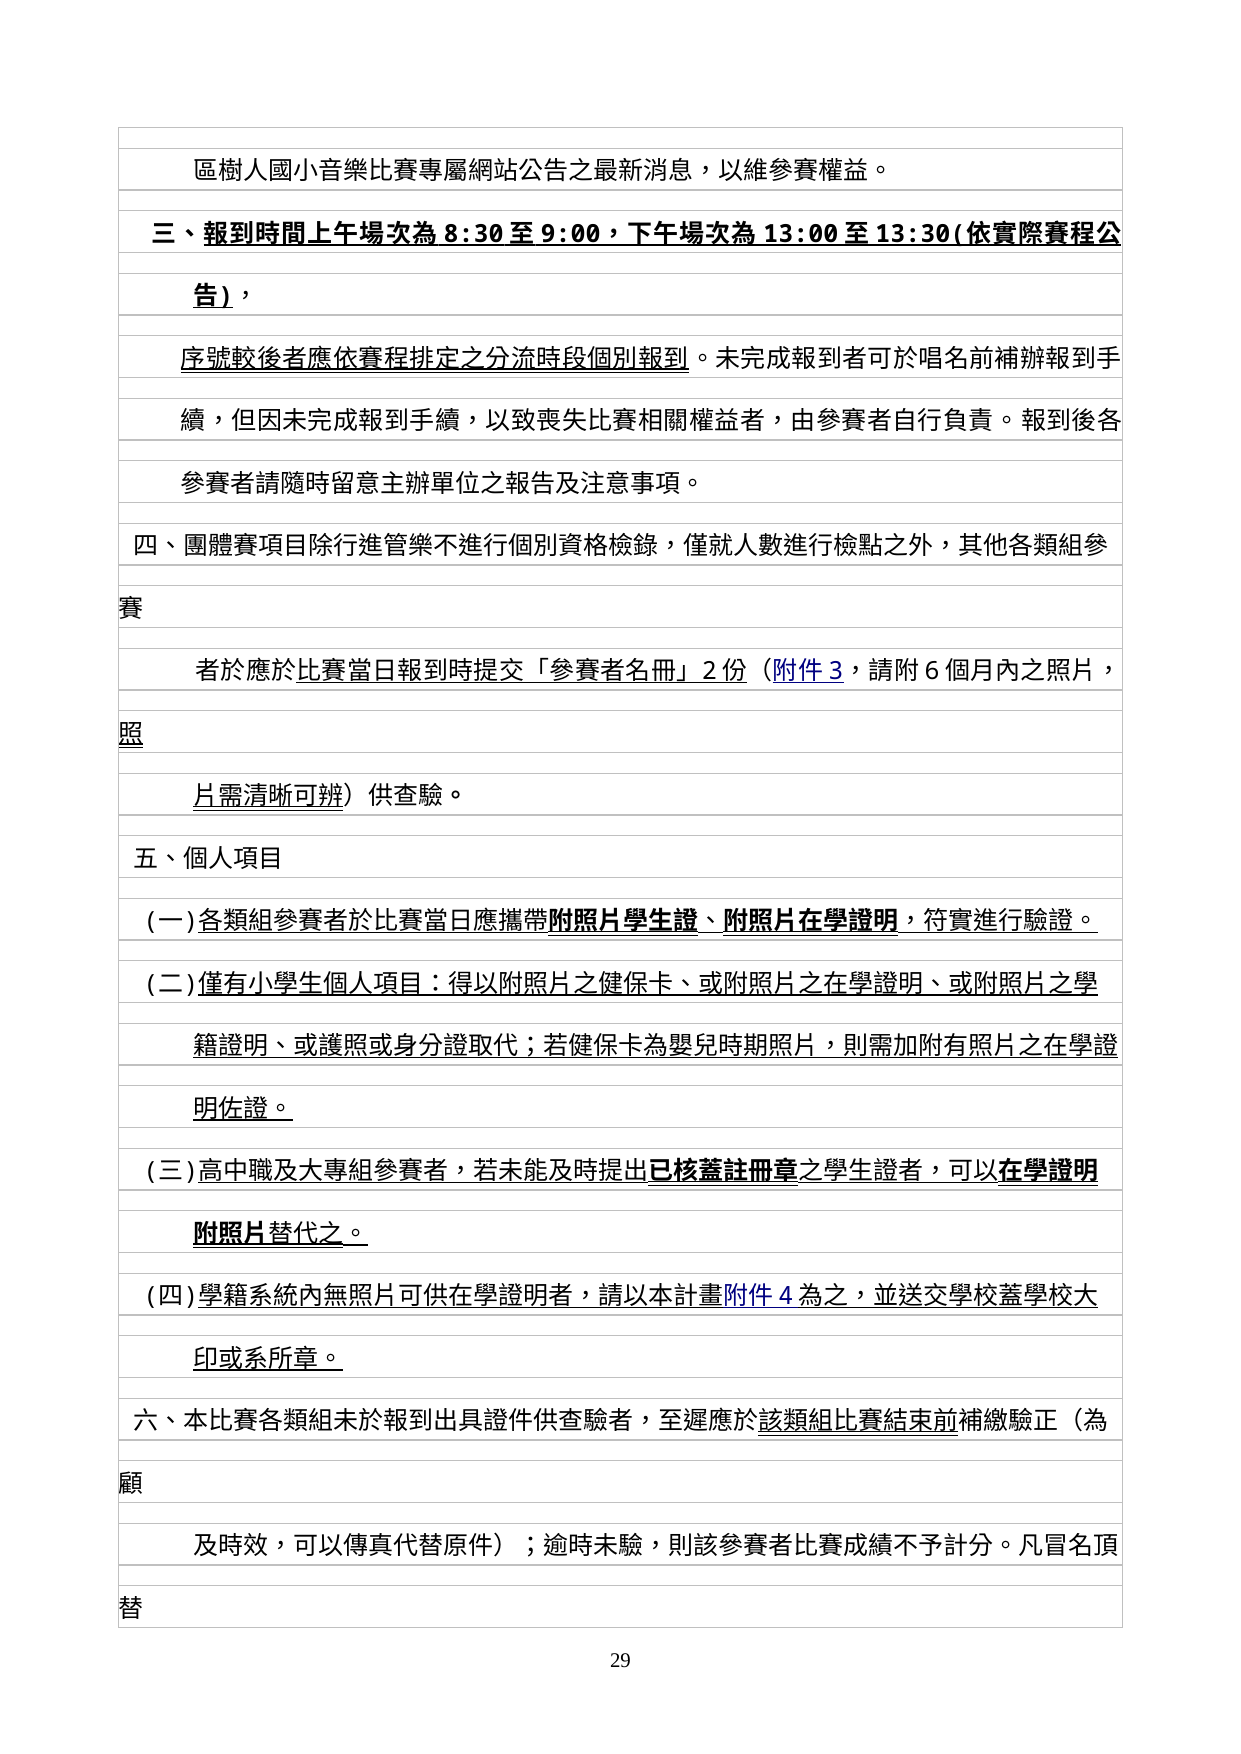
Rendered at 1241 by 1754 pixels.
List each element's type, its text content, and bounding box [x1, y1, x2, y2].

text [119, 566, 1122, 585]
text 籍證明、或護照或身分證取代；若健保卡為嬰兒時期照片，則需加附有照片之在學證 [143, 1024, 1122, 1064]
text [119, 691, 1122, 710]
text 告)， [119, 274, 1122, 314]
text 者於應於比賽當日報到時提交「參賽者名冊」2份（附件3，請附6個月內之照片， [119, 649, 1122, 689]
text 區樹人國小音樂比賽專屬網站公告之最新消息，以維參賽權益。 [119, 149, 1122, 189]
text [119, 753, 1122, 773]
text [119, 128, 1122, 148]
text [119, 816, 1122, 835]
text 片需清晰可辨）供查驗。 [119, 774, 1122, 814]
text [143, 941, 1122, 960]
text 顧 [119, 1461, 1122, 1502]
text (一)各類組參賽者於比賽當日應攜帶附照片學生證、附照片在學證明，符實進行驗證。 [143, 899, 1122, 939]
text 六、本比賽各類組未於報到出具證件供查驗者，至遲應於該類組比賽結束前補繳驗正（為 [119, 1399, 1122, 1439]
text [143, 1003, 1122, 1023]
text [143, 1253, 1122, 1273]
text [143, 1066, 1122, 1085]
text (四)學籍系統內無照片可供在學證明者，請以本計畫附件4為之，並送交學校蓋學校大 [143, 1274, 1122, 1314]
text 及時效，可以傳真代替原件）；逾時未驗，則該參賽者比賽成績不予計分。凡冒名頂 [119, 1524, 1122, 1564]
text [119, 1566, 1122, 1585]
text [143, 1191, 1122, 1210]
text 明佐證。 [143, 1086, 1122, 1127]
text [119, 191, 1122, 210]
text [119, 1378, 1122, 1398]
text [119, 1441, 1122, 1460]
text 賽 [119, 586, 1122, 627]
text 三、報到時間上午場次為8:30至9:00，下午場次為13:00至13:30(依實際賽程公 [119, 211, 1122, 252]
text [119, 503, 1122, 523]
text [119, 253, 1122, 273]
text [119, 1503, 1122, 1523]
text [181, 441, 1122, 460]
text 照 [119, 711, 1122, 752]
text 印或系所章。 [143, 1336, 1122, 1377]
text 續，但因未完成報到手續，以致喪失比賽相關權益者，由參賽者自行負責。報到後各 [181, 399, 1122, 439]
text 序號較後者應依賽程排定之分流時段個別報到。未完成報到者可於唱名前補辦報到手 [181, 336, 1122, 377]
text [119, 628, 1122, 648]
text (三)高中職及大專組參賽者，若未能及時提出已核蓋註冊章之學生證者，可以在學證明 [143, 1149, 1122, 1189]
text 四、團體賽項目除行進管樂不進行個別資格檢錄，僅就人數進行檢點之外，其他各類組參 [119, 524, 1122, 564]
text [143, 878, 1122, 898]
text [143, 1316, 1122, 1335]
text [181, 316, 1122, 335]
text 五、個人項目 [119, 836, 1122, 877]
text 參賽者請隨時留意主辦單位之報告及注意事項。 [181, 461, 1122, 502]
text [181, 378, 1122, 398]
text 替 [119, 1586, 1122, 1627]
text (二)僅有小學生個人項目：得以附照片之健保卡、或附照片之在學證明、或附照片之學 [143, 961, 1122, 1002]
text [143, 1128, 1122, 1148]
text 附照片替代之。 [143, 1211, 1122, 1252]
